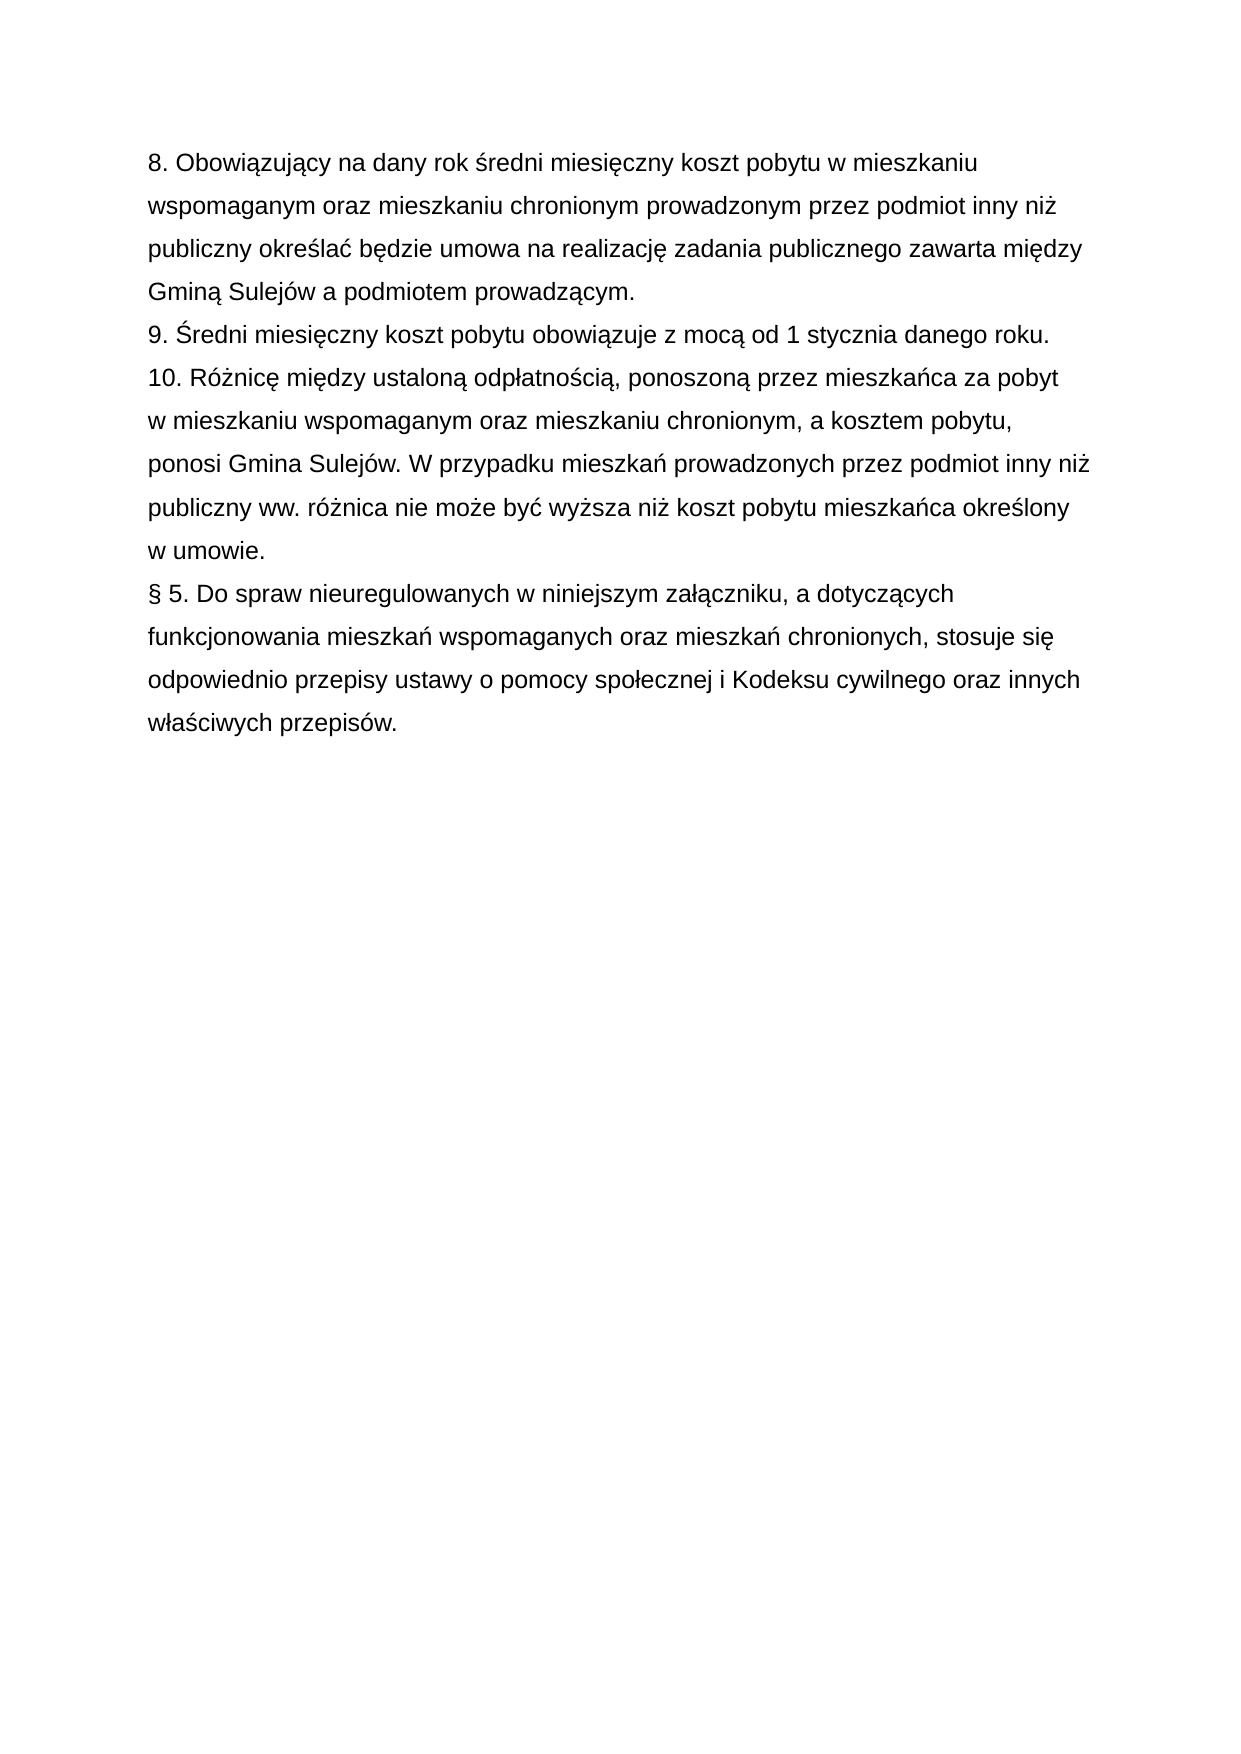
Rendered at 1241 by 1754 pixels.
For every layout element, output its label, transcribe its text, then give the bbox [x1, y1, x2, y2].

text funkcjonowania mieszkań wspomaganych oraz mieszkań chronionych, stosuje się odpowiednio przepisy ustawy o pomocy społecznej i Kodeksu cywilnego oraz innych właściwych przepisów. [148, 622, 1093, 737]
text 8. Obowiązujący na dany rok średni miesięczny koszt pobytu w mieszkaniu wspomaganym oraz mieszkaniu chronionym prowadzonym przez podmiot inny niż publiczny określać będzie umowa na realizację zadania publicznego zawarta między Gminą Sulejów a podmiotem prowadzącym. 9. Średni miesięczny koszt pobytu obowiązuje z mocą od 1 stycznia danego roku. 10. Różnicę między ustaloną odpłatnością, ponoszoną przez mieszkańca za pobyt w mieszkaniu wspomaganym oraz mieszkaniu chronionym, a kosztem pobytu, ponosi Gmina Sulejów. W przypadku mieszkań prowadzonych przez podmiot inny niż publiczny ww. różnica nie może być wyższa niż koszt pobytu mieszkańca określony w umowie. [148, 148, 1093, 564]
text § 5. Do spraw nieuregulowanych w niniejszym załączniku, a dotyczących [148, 579, 1093, 608]
